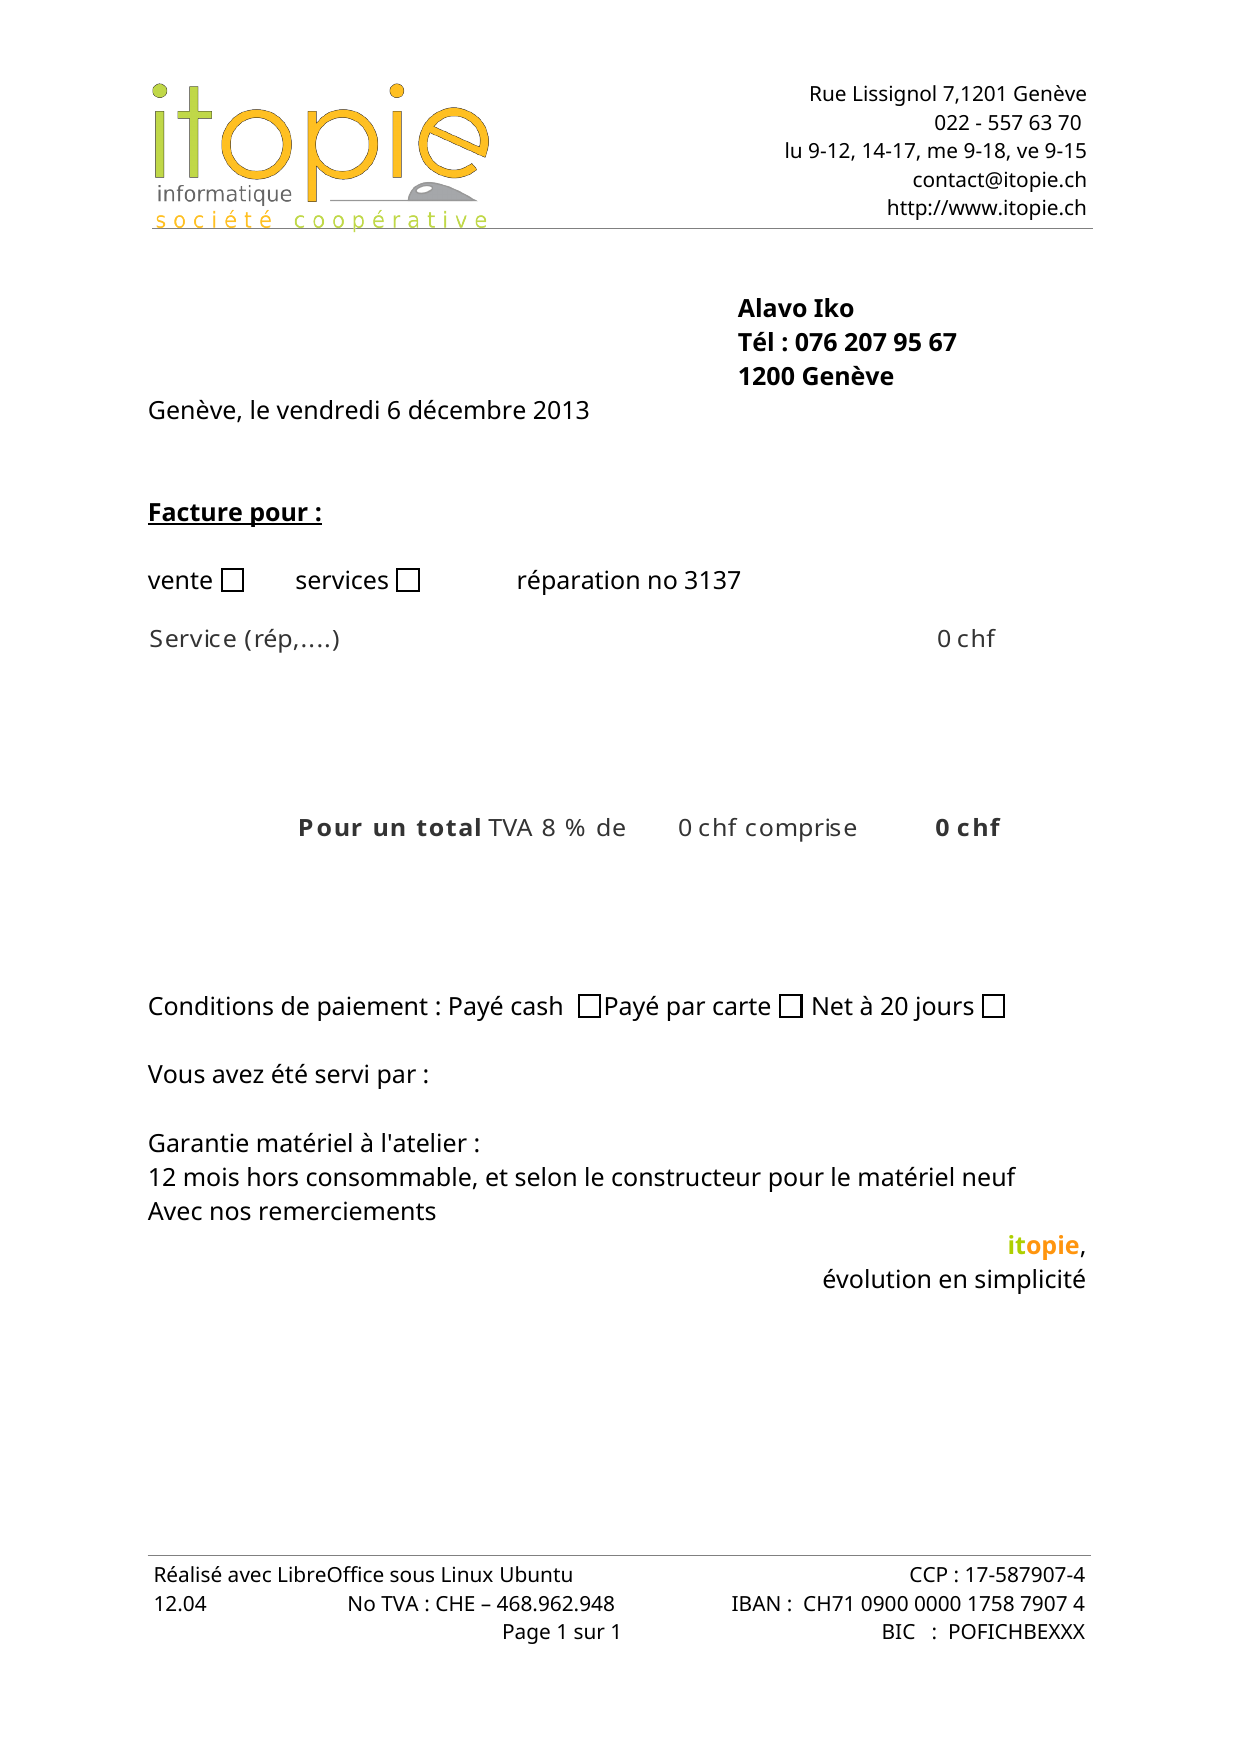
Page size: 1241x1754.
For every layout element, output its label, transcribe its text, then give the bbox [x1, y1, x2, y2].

text vente services réparation no 3137 [148, 563, 1093, 597]
text 12 mois hors consommable, et selon le constructeur pour le matériel neuf [148, 1159, 1093, 1193]
text Genève, le vendredi 6 décembre 2013 [148, 392, 1093, 427]
text Facture pour : [148, 495, 1093, 529]
text Vous avez été servi par : [148, 1057, 1093, 1091]
text Garantie matériel à l'atelier : [148, 1125, 1093, 1159]
text Tél : 076 207 95 67 [148, 324, 1093, 358]
picture [138, 72, 500, 244]
text Avec nos remerciements [148, 1193, 1093, 1227]
text 1200 Genève [148, 358, 1093, 392]
text itopie, [148, 1227, 1093, 1262]
text Conditions de paiement : Payé cash Payé par carte Net à 20 jours [148, 989, 1093, 1023]
text évolution en simplicité [148, 1262, 1093, 1296]
text Alavo Iko [148, 290, 1093, 324]
